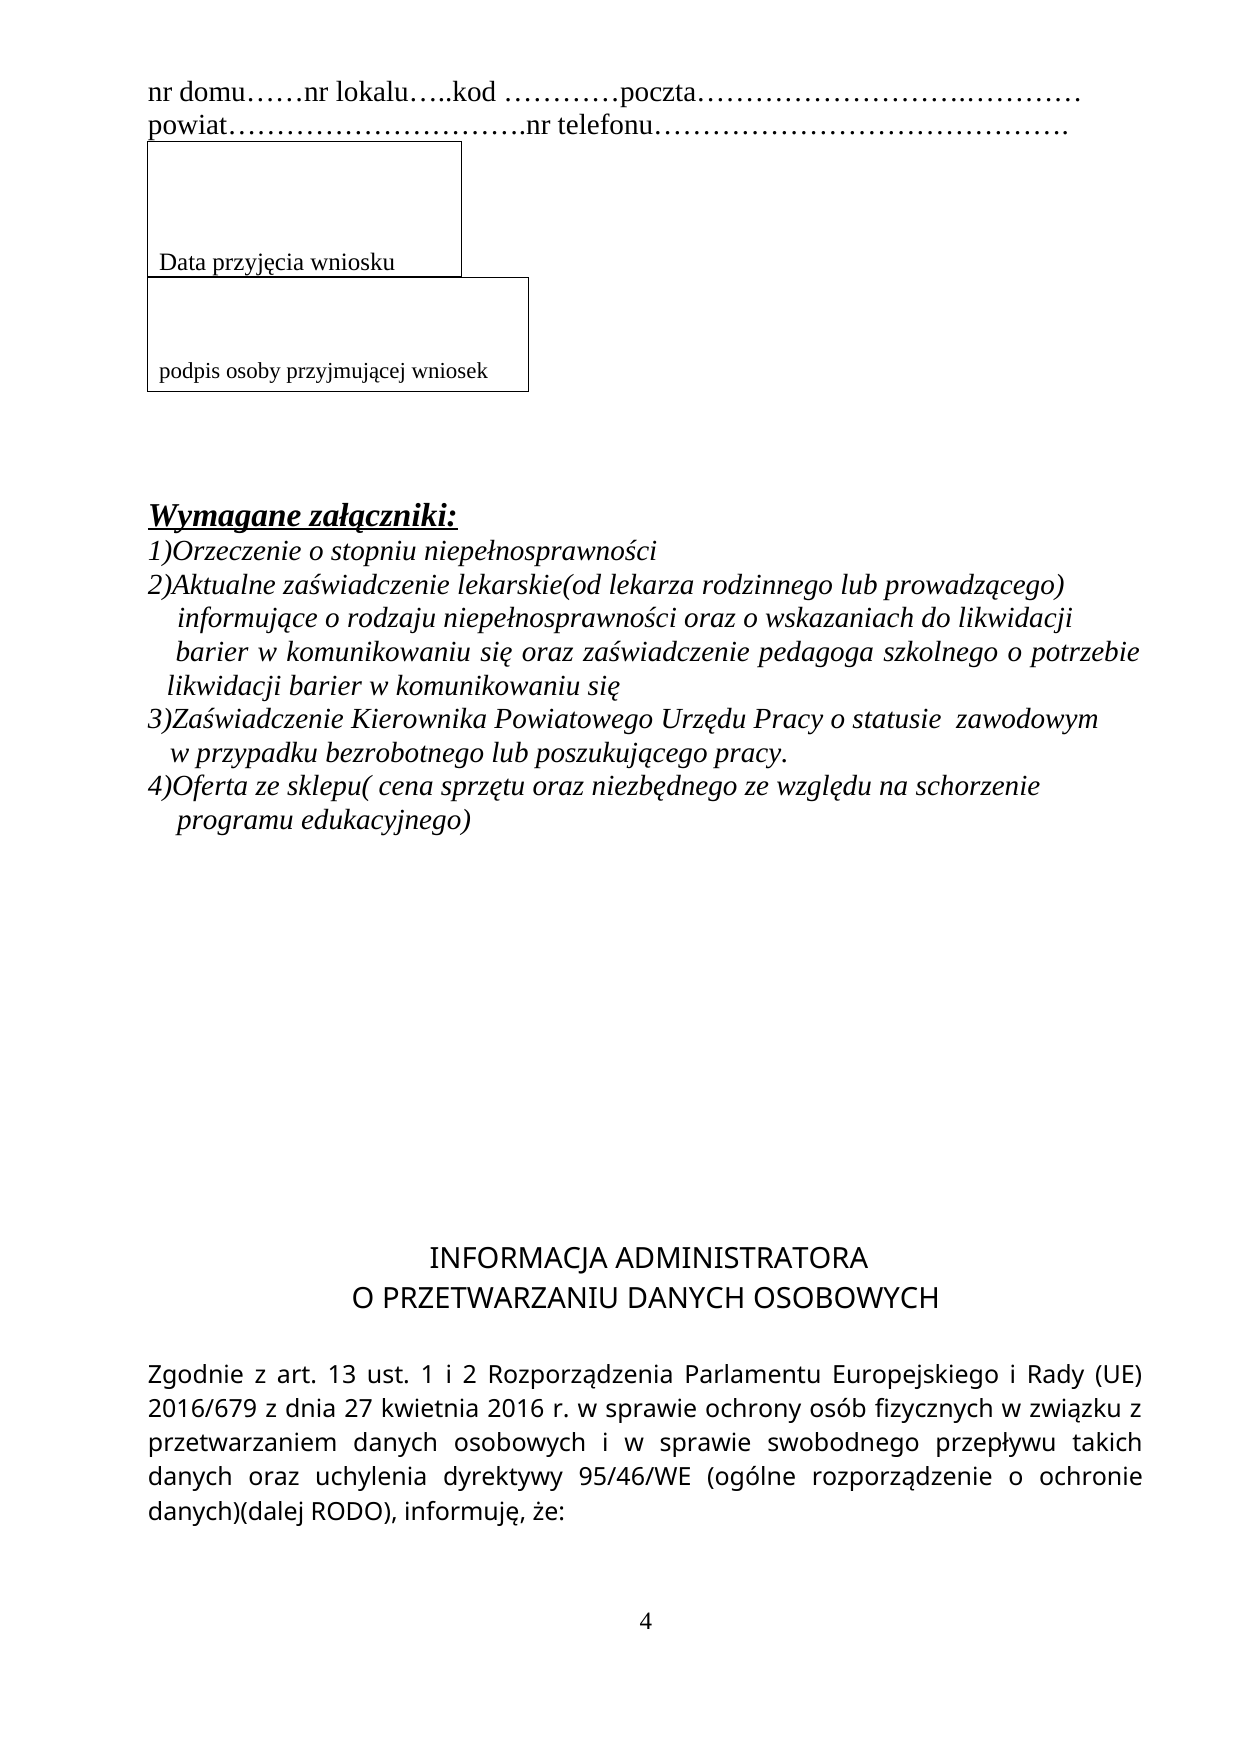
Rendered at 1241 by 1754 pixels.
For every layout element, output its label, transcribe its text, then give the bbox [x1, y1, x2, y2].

text INFORMACJA ADMINISTRATORA [148, 1238, 1144, 1277]
table_header podpis osoby przyjmującej wniosek [148, 278, 528, 391]
text informujące o rodzaju niepełnosprawności oraz o wskazaniach do likwidacji [148, 601, 1144, 634]
text Wymagane załączniki: [148, 495, 1144, 533]
text nr domu……nr lokalu…..kod …………poczta……………………….………… [148, 74, 1144, 107]
table_header Data przyjęcia wniosku [148, 142, 461, 276]
text programu edukacyjnego) [148, 802, 1144, 835]
text 1)Orzeczenie o stopniu niepełnosprawności [148, 533, 1144, 567]
text w przypadku bezrobotnego lub poszukującego pracy. [148, 735, 1144, 768]
text Zgodnie z art. 13 ust. 1 i 2 Rozporządzenia Parlamentu Europejskiego i Rady (UE) 2016/679 z dnia 27 kwietnia 2016 r. w sprawie ochrony osób fizycznych w związku z przetwarzaniem danych osobowych i w sprawie swobodnego przepływu takich danych oraz uchylenia dyrektywy 95/46/WE (ogólne rozporządzenie o ochronie danych)(dalej RODO), informuję, że: [148, 1357, 1144, 1527]
text O PRZETWARZANIU DANYCH OSOBOWYCH [148, 1277, 1144, 1317]
text 2)Aktualne zaświadczenie lekarskie(od lekarza rodzinnego lub prowadzącego) [148, 567, 1144, 601]
text powiat………………………….nr telefonu……………………………………. [148, 107, 1144, 141]
text barier w komunikowaniu się oraz zaświadczenie pedagoga szkolnego o potrzebie likwidacji barier w komunikowaniu się [148, 634, 1144, 701]
text 3)Zaświadczenie Kierownika Powiatowego Urzędu Pracy o statusie zawodowym [148, 701, 1144, 735]
text 4)Oferta ze sklepu( cena sprzętu oraz niezbędnego ze względu na schorzenie [148, 768, 1144, 802]
